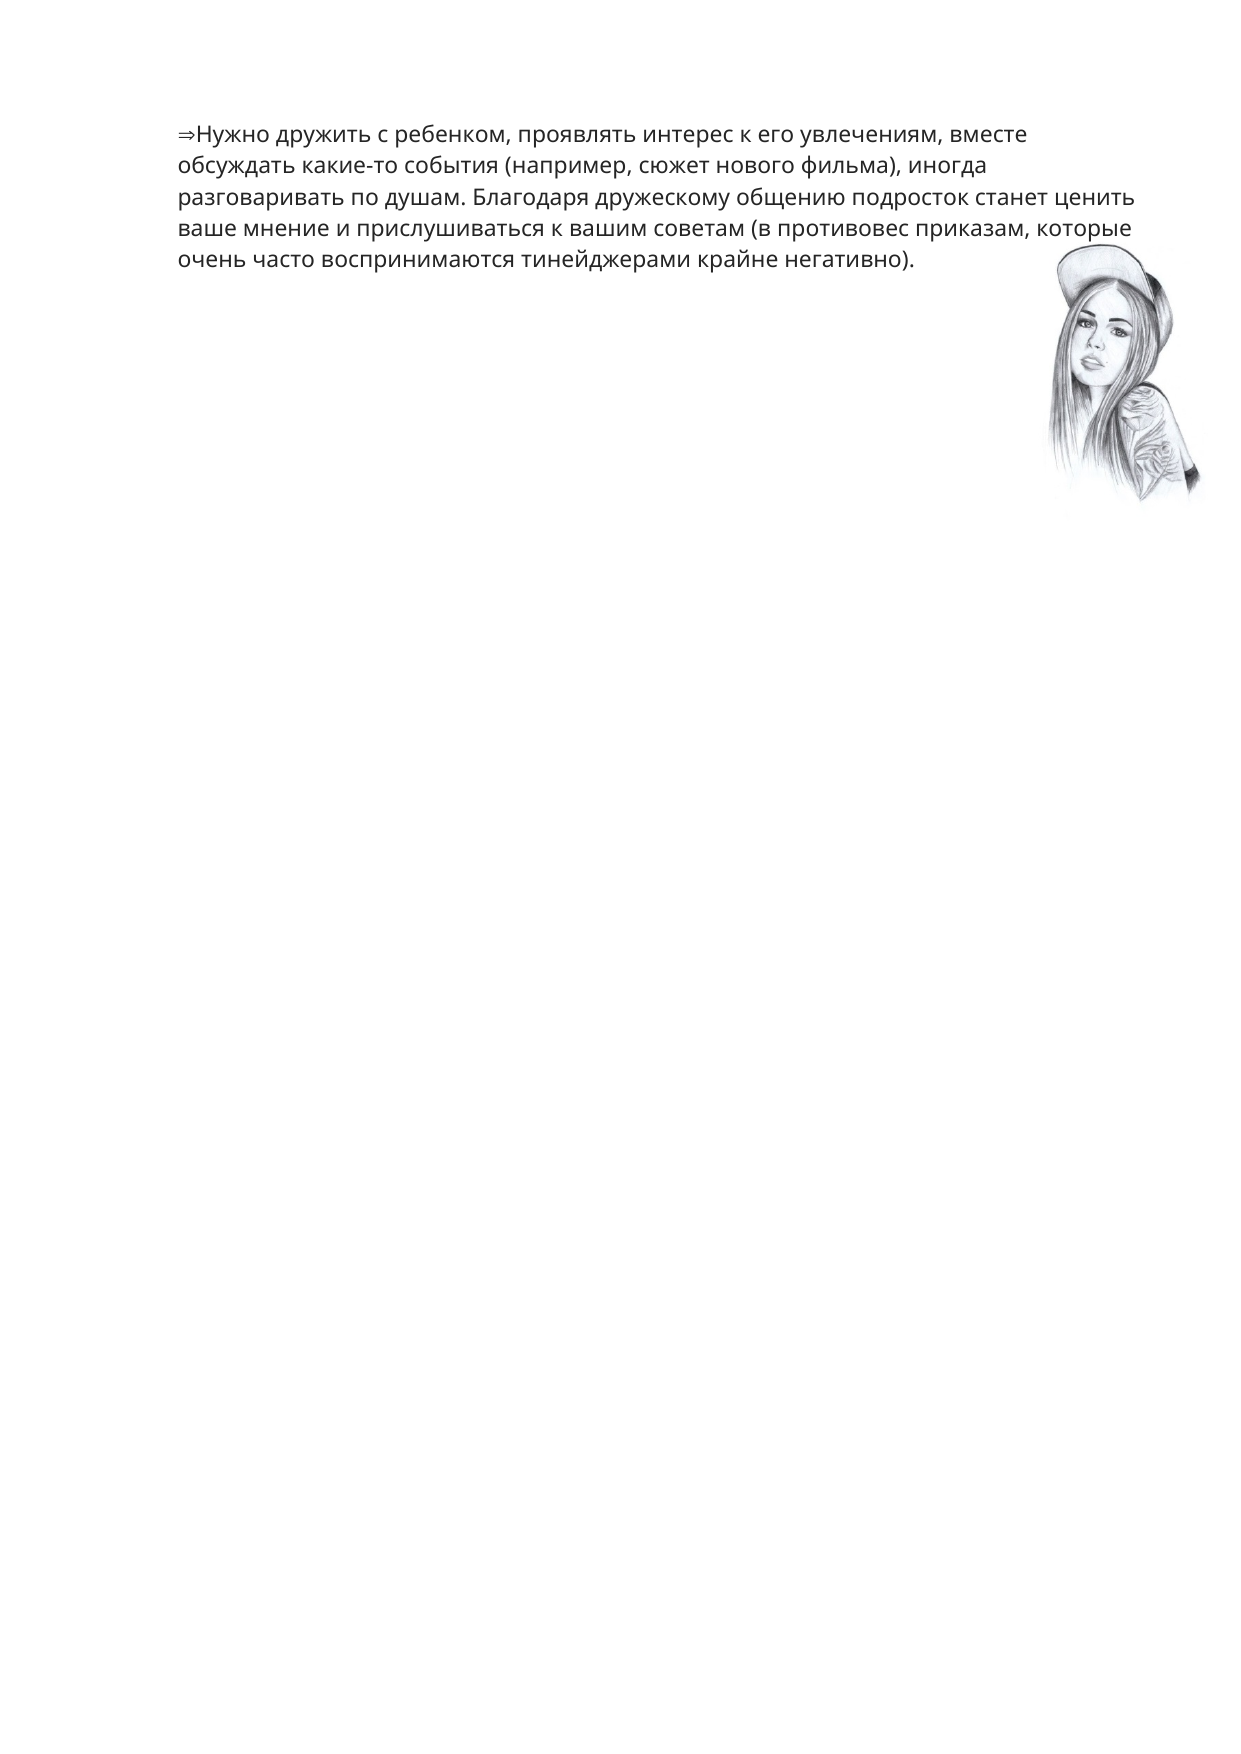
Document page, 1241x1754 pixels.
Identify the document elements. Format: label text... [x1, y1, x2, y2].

subtitle Нужно дружить с ребенком, проявлять интерес к его увлечениям, вместе обсуждать какие-то события (например, сюжет нового фильма), иногда разговаривать по душам. Благодаря дружескому общению подросток станет ценить ваше мнение и прислушиваться к вашим советам (в противовес приказам, которые очень часто воспринимаются тинейджерами крайне негативно). [177, 118, 1152, 274]
